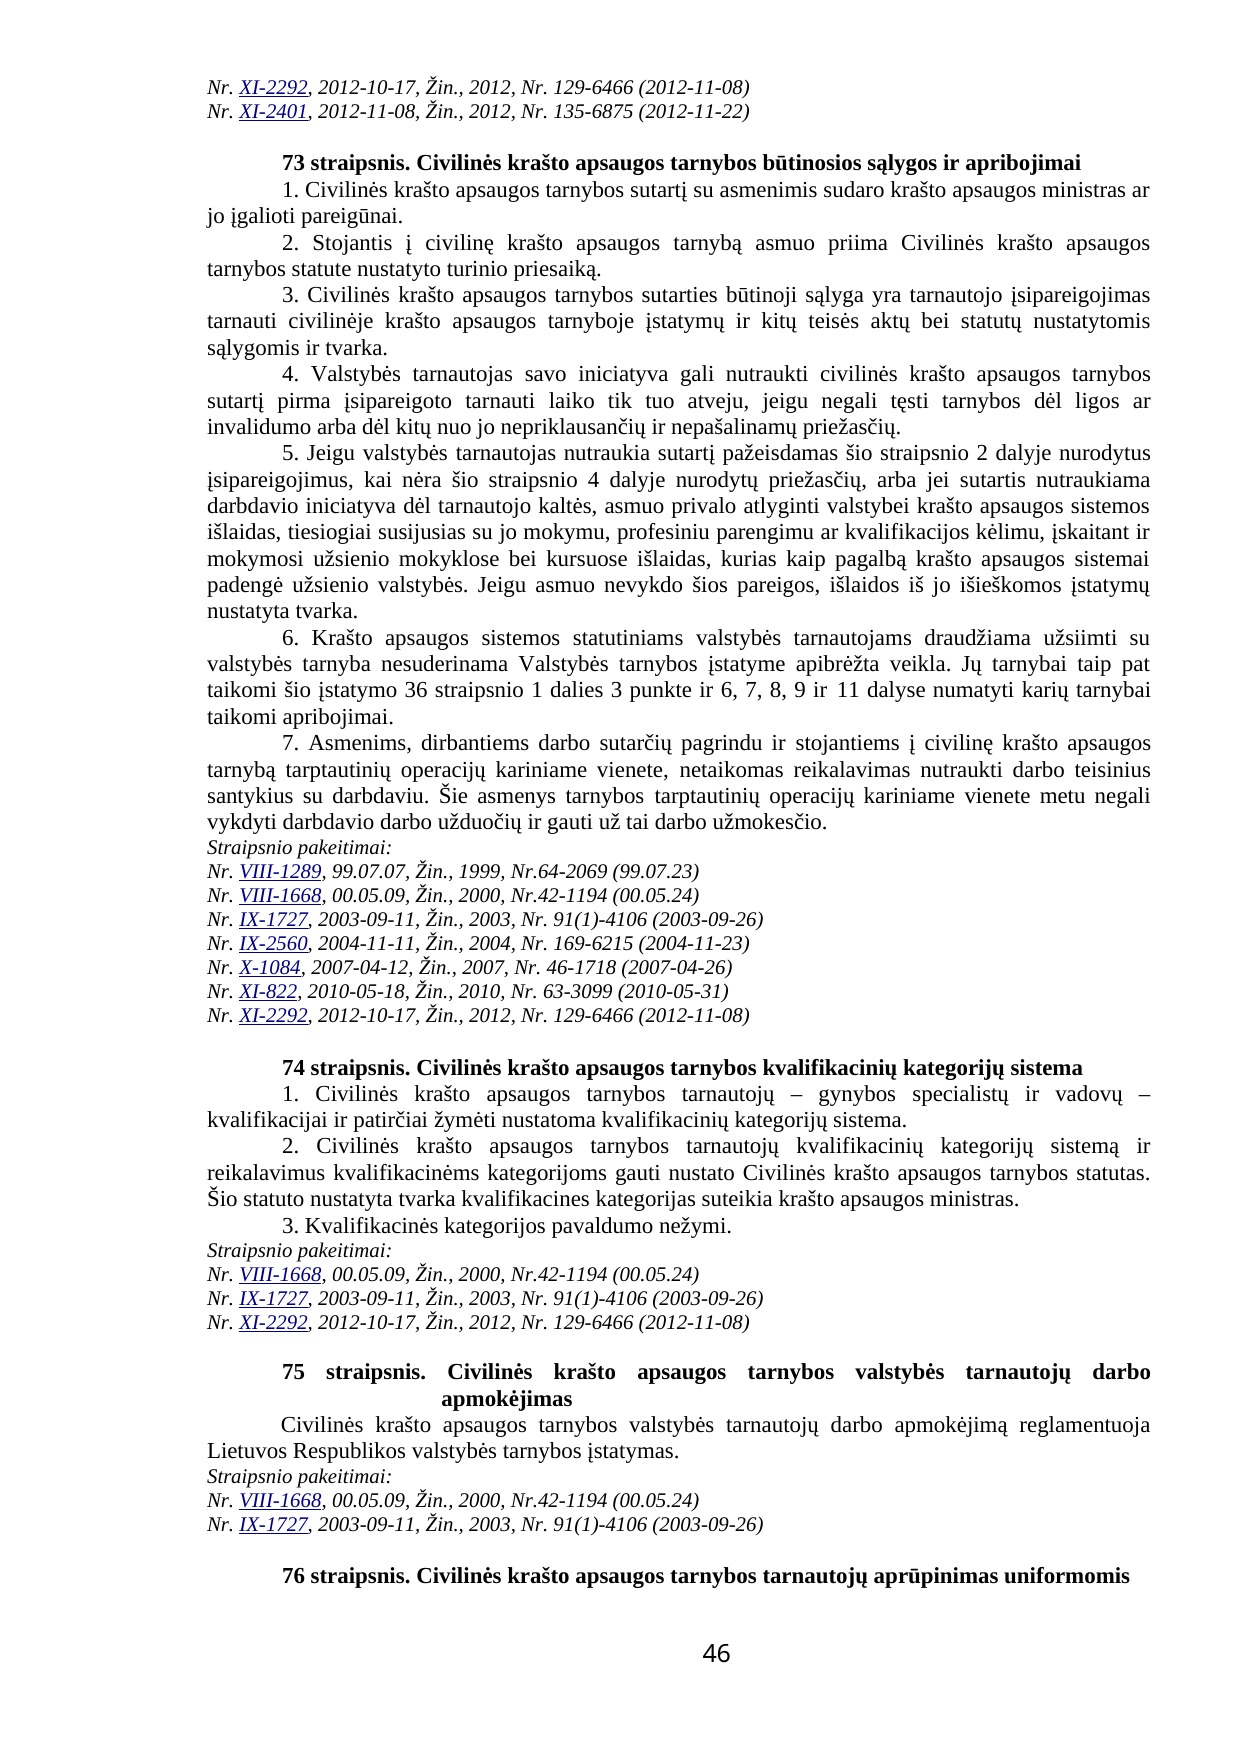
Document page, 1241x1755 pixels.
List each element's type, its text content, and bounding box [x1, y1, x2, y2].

text Nr. VIII-1668, 00.05.09, Žin., 2000, Nr.42-1194 (00.05.24) [207, 1488, 1152, 1512]
text Straipsnio pakeitimai: [207, 835, 1152, 859]
text Nr. XI-2401, 2012-11-08, Žin., 2012, Nr. 135-6875 (2012-11-22) [207, 99, 1152, 123]
text Nr. IX-1727, 2003-09-11, Žin., 2003, Nr. 91(1)-4106 (2003-09-26) [207, 1286, 1152, 1310]
text 2. Stojantis į civilinę krašto apsaugos tarnybą asmuo priima Civilinės krašto apsaugos tarnybos statute nustatyto turinio priesaiką. [207, 228, 1152, 281]
text Nr. VIII-1289, 99.07.07, Žin., 1999, Nr.64-2069 (99.07.23) [207, 859, 1152, 883]
text 4. Valstybės tarnautojas savo iniciatyva gali nutraukti civilinės krašto apsaugos tarnybos sutartį pirma įsipareigoto tarnauti laiko tik tuo atveju, jeigu negali tęsti tarnybos dėl ligos ar invalidumo arba dėl kitų nuo jo nepriklausančių ir nepašalinamų priežasčių. [207, 360, 1152, 439]
text 2. Civilinės krašto apsaugos tarnybos tarnautojų kvalifikacinių kategorijų sistemą ir reikalavimus kvalifikacinėms kategorijoms gauti nustato Civilinės krašto apsaugos tarnybos statutas. Šio statuto nustatyta tvarka kvalifikacines kategorijas suteikia krašto apsaugos ministras. [207, 1133, 1152, 1212]
text Nr. IX-2560, 2004-11-11, Žin., 2004, Nr. 169-6215 (2004-11-23) [207, 931, 1152, 955]
text 1. Civilinės krašto apsaugos tarnybos sutartį su asmenimis sudaro krašto apsaugos ministras ar jo įgalioti pareigūnai. [207, 176, 1152, 228]
text Nr. XI-2292, 2012-10-17, Žin., 2012, Nr. 129-6466 (2012-11-08) [207, 1003, 1152, 1027]
text Nr. VIII-1668, 00.05.09, Žin., 2000, Nr.42-1194 (00.05.24) [207, 1262, 1152, 1286]
text Nr. XI-2292, 2012-10-17, Žin., 2012, Nr. 129-6466 (2012-11-08) [207, 1310, 1152, 1334]
text 1. Civilinės krašto apsaugos tarnybos tarnautojų – gynybos specialistų ir vadovų – kvalifikacijai ir patirčiai žymėti nustatoma kvalifikacinių kategorijų sistema. [207, 1080, 1152, 1133]
text 74 straipsnis. Civilinės krašto apsaugos tarnybos kvalifikacinių kategorijų sistema [282, 1053, 1152, 1080]
text Nr. IX-1727, 2003-09-11, Žin., 2003, Nr. 91(1)-4106 (2003-09-26) [207, 907, 1152, 931]
text 73 straipsnis. Civilinės krašto apsaugos tarnybos būtinosios sąlygos ir apribojimai [282, 149, 1152, 176]
text Nr. VIII-1668, 00.05.09, Žin., 2000, Nr.42-1194 (00.05.24) [207, 883, 1152, 907]
text 75 straipsnis. Civilinės krašto apsaugos tarnybos valstybės tarnautojų darbo apmokėjimas [282, 1358, 1152, 1411]
text 6. Krašto apsaugos sistemos statutiniams valstybės tarnautojams draudžiama užsiimti su valstybės tarnyba nesuderinama Valstybės tarnybos įstatyme apibrėžta veikla. Jų tarnybai taip pat taikomi šio įstatymo 36 straipsnio 1 dalies 3 punkte ir 6, 7, 8, 9 ir 11 dalyse numatyti karių tarnybai taikomi apribojimai. [207, 624, 1152, 729]
text Nr. XI-822, 2010-05-18, Žin., 2010, Nr. 63-3099 (2010-05-31) [207, 979, 1152, 1003]
text 76 straipsnis. Civilinės krašto apsaugos tarnybos tarnautojų aprūpinimas uniformomis [282, 1562, 1152, 1589]
text 3. Kvalifikacinės kategorijos pavaldumo nežymi. [207, 1212, 1152, 1238]
text Nr. IX-1727, 2003-09-11, Žin., 2003, Nr. 91(1)-4106 (2003-09-26) [207, 1512, 1152, 1536]
text Straipsnio pakeitimai: [207, 1464, 1152, 1488]
text Nr. X-1084, 2007-04-12, Žin., 2007, Nr. 46-1718 (2007-04-26) [207, 955, 1152, 979]
text 5. Jeigu valstybės tarnautojas nutraukia sutartį pažeisdamas šio straipsnio 2 dalyje nurodytus įsipareigojimus, kai nėra šio straipsnio 4 dalyje nurodytų priežasčių, arba jei sutartis nutraukiama darbdavio iniciatyva dėl tarnautojo kaltės, asmuo privalo atlyginti valstybei krašto apsaugos sistemos išlaidas, tiesiogiai susijusias su jo mokymu, profesiniu parengimu ar kvalifikacijos kėlimu, įskaitant ir mokymosi užsienio mokyklose bei kursuose išlaidas, kurias kaip pagalbą krašto apsaugos sistemai padengė užsienio valstybės. Jeigu asmuo nevykdo šios pareigos, išlaidos iš jo išieškomos įstatymų nustatyta tvarka. [207, 439, 1152, 624]
text Nr. XI-2292, 2012-10-17, Žin., 2012, Nr. 129-6466 (2012-11-08) [207, 75, 1152, 99]
text Civilinės krašto apsaugos tarnybos valstybės tarnautojų darbo apmokėjimą reglamentuoja Lietuvos Respublikos valstybės tarnybos įstatymas. [207, 1411, 1152, 1464]
text 7. Asmenims, dirbantiems darbo sutarčių pagrindu ir stojantiems į civilinę krašto apsaugos tarnybą tarptautinių operacijų kariniame vienete, netaikomas reikalavimas nutraukti darbo teisinius santykius su darbdaviu. Šie asmenys tarnybos tarptautinių operacijų kariniame vienete metu negali vykdyti darbdavio darbo užduočių ir gauti už tai darbo užmokesčio. [207, 729, 1152, 835]
text 3. Civilinės krašto apsaugos tarnybos sutarties būtinoji sąlyga yra tarnautojo įsipareigojimas tarnauti civilinėje krašto apsaugos tarnyboje įstatymų ir kitų teisės aktų bei statutų nustatytomis sąlygomis ir tvarka. [207, 281, 1152, 360]
text Straipsnio pakeitimai: [207, 1238, 1152, 1262]
